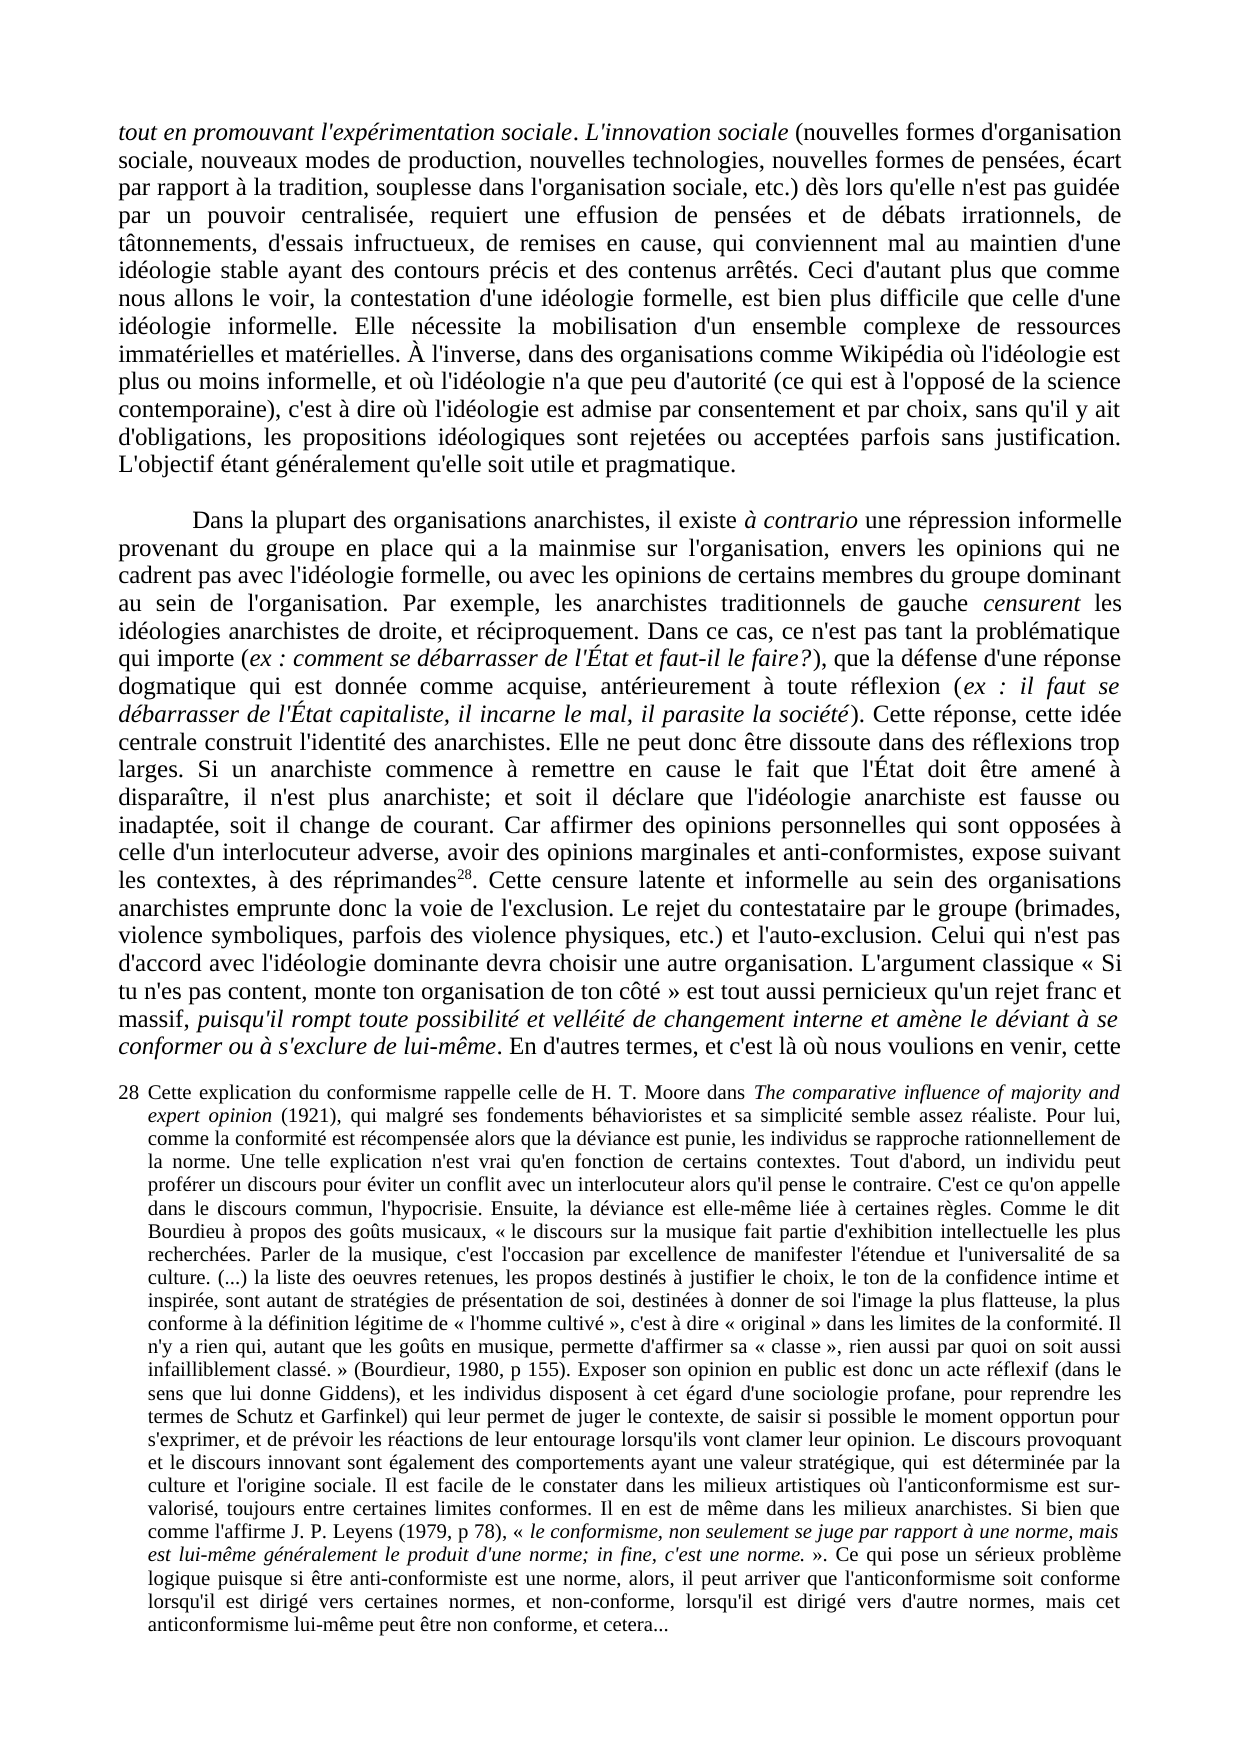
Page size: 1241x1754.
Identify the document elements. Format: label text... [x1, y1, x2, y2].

text Cette explication du conformisme rappelle celle de H. T. Moore dans The comparative influence of majority and expert opinion (1921), qui malgré ses fondements béhavioristes et sa simplicité semble assez réaliste. Pour lui, comme la conformité est récompensée alors que la déviance est punie, les individus se rapproche rationnellement de la norme. Une telle explication n'est vrai qu'en fonction de certains contextes. Tout d'abord, un individu peut proférer un discours pour éviter un conflit avec un interlocuteur alors qu'il pense le contraire. C'est ce qu'on appelle dans le discours commun, l'hypocrisie. Ensuite, la déviance est elle-même liée à certaines règles. Comme le dit Bourdieu à propos des goûts musicaux, « le discours sur la musique fait partie d'exhibition intellectuelle les plus recherchées. Parler de la musique, c'est l'occasion par excellence de manifester l'étendue et l'universalité de sa culture. (...) la liste des oeuvres retenues, les propos destinés à justifier le choix, le ton de la confidence intime et inspirée, sont autant de stratégies de présentation de soi, destinées à donner de soi l'image la plus flatteuse, la plus conforme à la définition légitime de « l'homme cultivé », c'est à dire « original » dans les limites de la conformité. Il n'y a rien qui, autant que les goûts en musique, permette d'affirmer sa « classe », rien aussi par quoi on soit aussi infailliblement classé. » (Bourdieur, 1980, p 155). Exposer son opinion en public est donc un acte réflexif (dans le sens que lui donne Giddens), et les individus disposent à cet égard d'une sociologie profane, pour reprendre les termes de Schutz et Garfinkel) qui leur permet de juger le contexte, de saisir si possible le moment opportun pour s'exprimer, et de prévoir les réactions de leur entourage lorsqu'ils vont clamer leur opinion. Le discours provoquant et le discours innovant sont également des comportements ayant une valeur stratégique, qui est déterminée par la culture et l'origine sociale. Il est facile de le constater dans les milieux artistiques où l'anticonformisme est sur-valorisé, toujours entre certaines limites conformes. Il en est de même dans les milieux anarchistes. Si bien que comme l'affirme J. P. Leyens (1979, p 78), « le conformisme, non seulement se juge par rapport à une norme, mais est lui-même généralement le produit d'une norme; in fine, c'est une norme. ». Ce qui pose un sérieux problème logique puisque si être anti-conformiste est une norme, alors, il peut arriver que l'anticonformisme soit conforme lorsqu'il est dirigé vers certaines normes, et non-conforme, lorsqu'il est dirigé vers d'autre normes, mais cet anticonformisme lui-même peut être non conforme, et cetera... [118, 1081, 1122, 1636]
text Dans la plupart des organisations anarchistes, il existe à contrario une répression informelle provenant du groupe en place qui a la mainmise sur l'organisation, envers les opinions qui ne cadrent pas avec l'idéologie formelle, ou avec les opinions de certains membres du groupe dominant au sein de l'organisation. Par exemple, les anarchistes traditionnels de gauche censurent les idéologies anarchistes de droite, et réciproquement. Dans ce cas, ce n'est pas tant la problématique qui importe (ex : comment se débarrasser de l'État et faut-il le faire?), que la défense d'une réponse dogmatique qui est donnée comme acquise, antérieurement à toute réflexion (ex : il faut se débarrasser de l'État capitaliste, il incarne le mal, il parasite la société). Cette réponse, cette idée centrale construit l'identité des anarchistes. Elle ne peut donc être dissoute dans des réflexions trop larges. Si un anarchiste commence à remettre en cause le fait que l'État doit être amené à disparaître, il n'est plus anarchiste; et soit il déclare que l'idéologie anarchiste est fausse ou inadaptée, soit il change de courant. Car affirmer des opinions personnelles qui sont opposées à celle d'un interlocuteur adverse, avoir des opinions marginales et anti-conformistes, expose suivant les contextes, à des réprimandes. Cette censure latente et informelle au sein des organisations anarchistes emprunte donc la voie de l'exclusion. Le rejet du contestataire par le groupe (brimades, violence symboliques, parfois des violence physiques, etc.) et l'auto-exclusion. Celui qui n'est pas d'accord avec l'idéologie dominante devra choisir une autre organisation. L'argument classique « Si tu n'es pas content, monte ton organisation de ton côté » est tout aussi pernicieux qu'un rejet franc et massif, puisqu'il rompt toute possibilité et velléité de changement interne et amène le déviant à se conformer ou à s'exclure de lui-même. En d'autres termes, et c'est là où nous voulions en venir, cette [118, 506, 1122, 1060]
text tout en promouvant l'expérimentation sociale. L'innovation sociale (nouvelles formes d'organisation sociale, nouveaux modes de production, nouvelles technologies, nouvelles formes de pensées, écart par rapport à la tradition, souplesse dans l'organisation sociale, etc.) dès lors qu'elle n'est pas guidée par un pouvoir centralisée, requiert une effusion de pensées et de débats irrationnels, de tâtonnements, d'essais infructueux, de remises en cause, qui conviennent mal au maintien d'une idéologie stable ayant des contours précis et des contenus arrêtés. Ceci d'autant plus que comme nous allons le voir, la contestation d'une idéologie formelle, est bien plus difficile que celle d'une idéologie informelle. Elle nécessite la mobilisation d'un ensemble complexe de ressources immatérielles et matérielles. À l'inverse, dans des organisations comme Wikipédia où l'idéologie est plus ou moins informelle, et où l'idéologie n'a que peu d'autorité (ce qui est à l'opposé de la science contemporaine), c'est à dire où l'idéologie est admise par consentement et par choix, sans qu'il y ait d'obligations, les propositions idéologiques sont rejetées ou acceptées parfois sans justification. L'objectif étant généralement qu'elle soit utile et pragmatique. [118, 118, 1122, 478]
